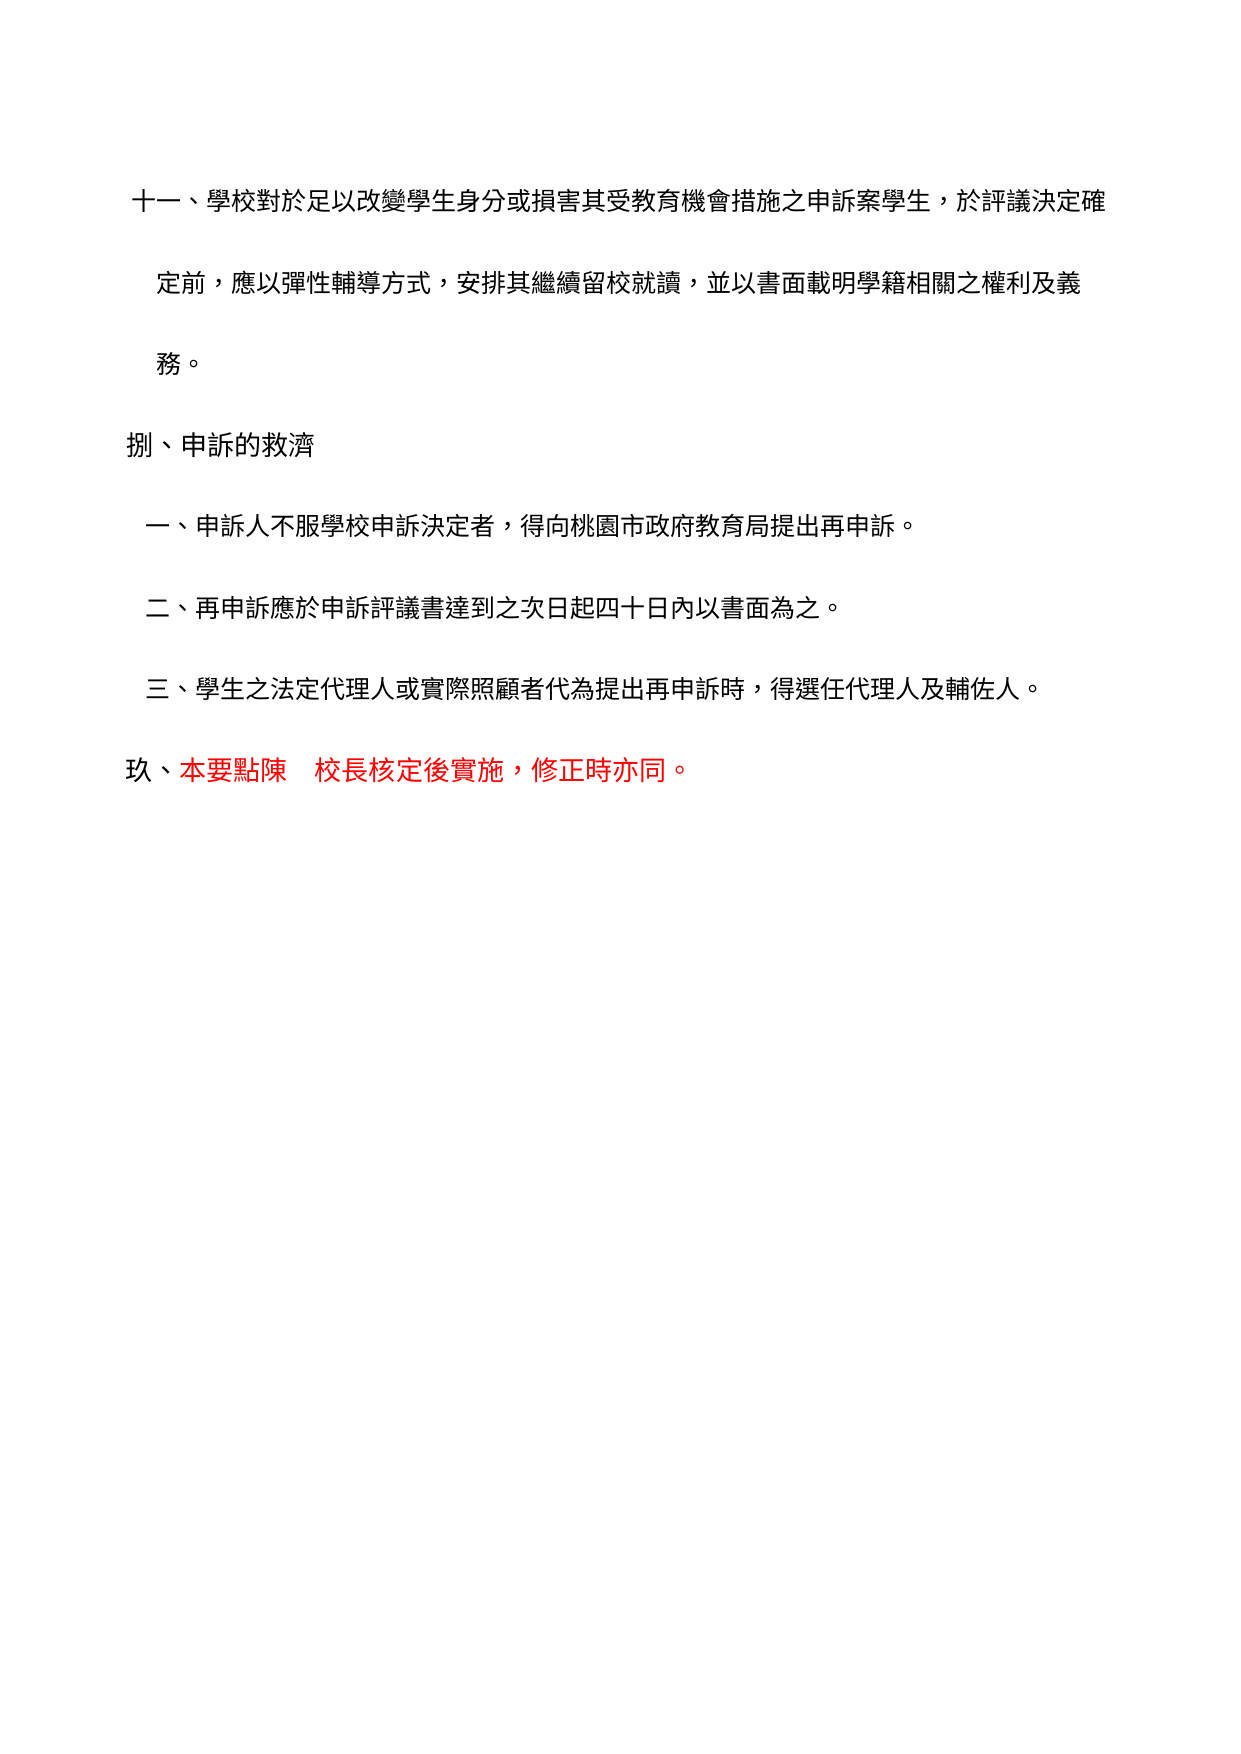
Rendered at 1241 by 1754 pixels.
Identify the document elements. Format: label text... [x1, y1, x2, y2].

text 捌、申訴的救濟 [112, 402, 1123, 464]
text 十一、學校對於足以改變學生身分或損害其受教育機會措施之申訴案學生，於評議決定確 [112, 158, 1123, 221]
text 三、學生之法定代理人或實際照顧者代為提出再申訴時，得選任代理人及輔佐人。 [138, 646, 1123, 708]
text 一、申訴人不服學校申訴決定者，得向桃園市政府教育局提出再申訴。 [138, 483, 1123, 546]
text 定前，應以彈性輔導方式，安排其繼續留校就讀，並以書面載明學籍相關之權利及義 [112, 239, 1123, 302]
text 二、再申訴應於申訴評議書達到之次日起四十日內以書面為之。 [138, 564, 1123, 627]
text 務。 [112, 321, 1123, 383]
text 玖、本要點陳 校長核定後實施，修正時亦同。 [112, 727, 1123, 789]
